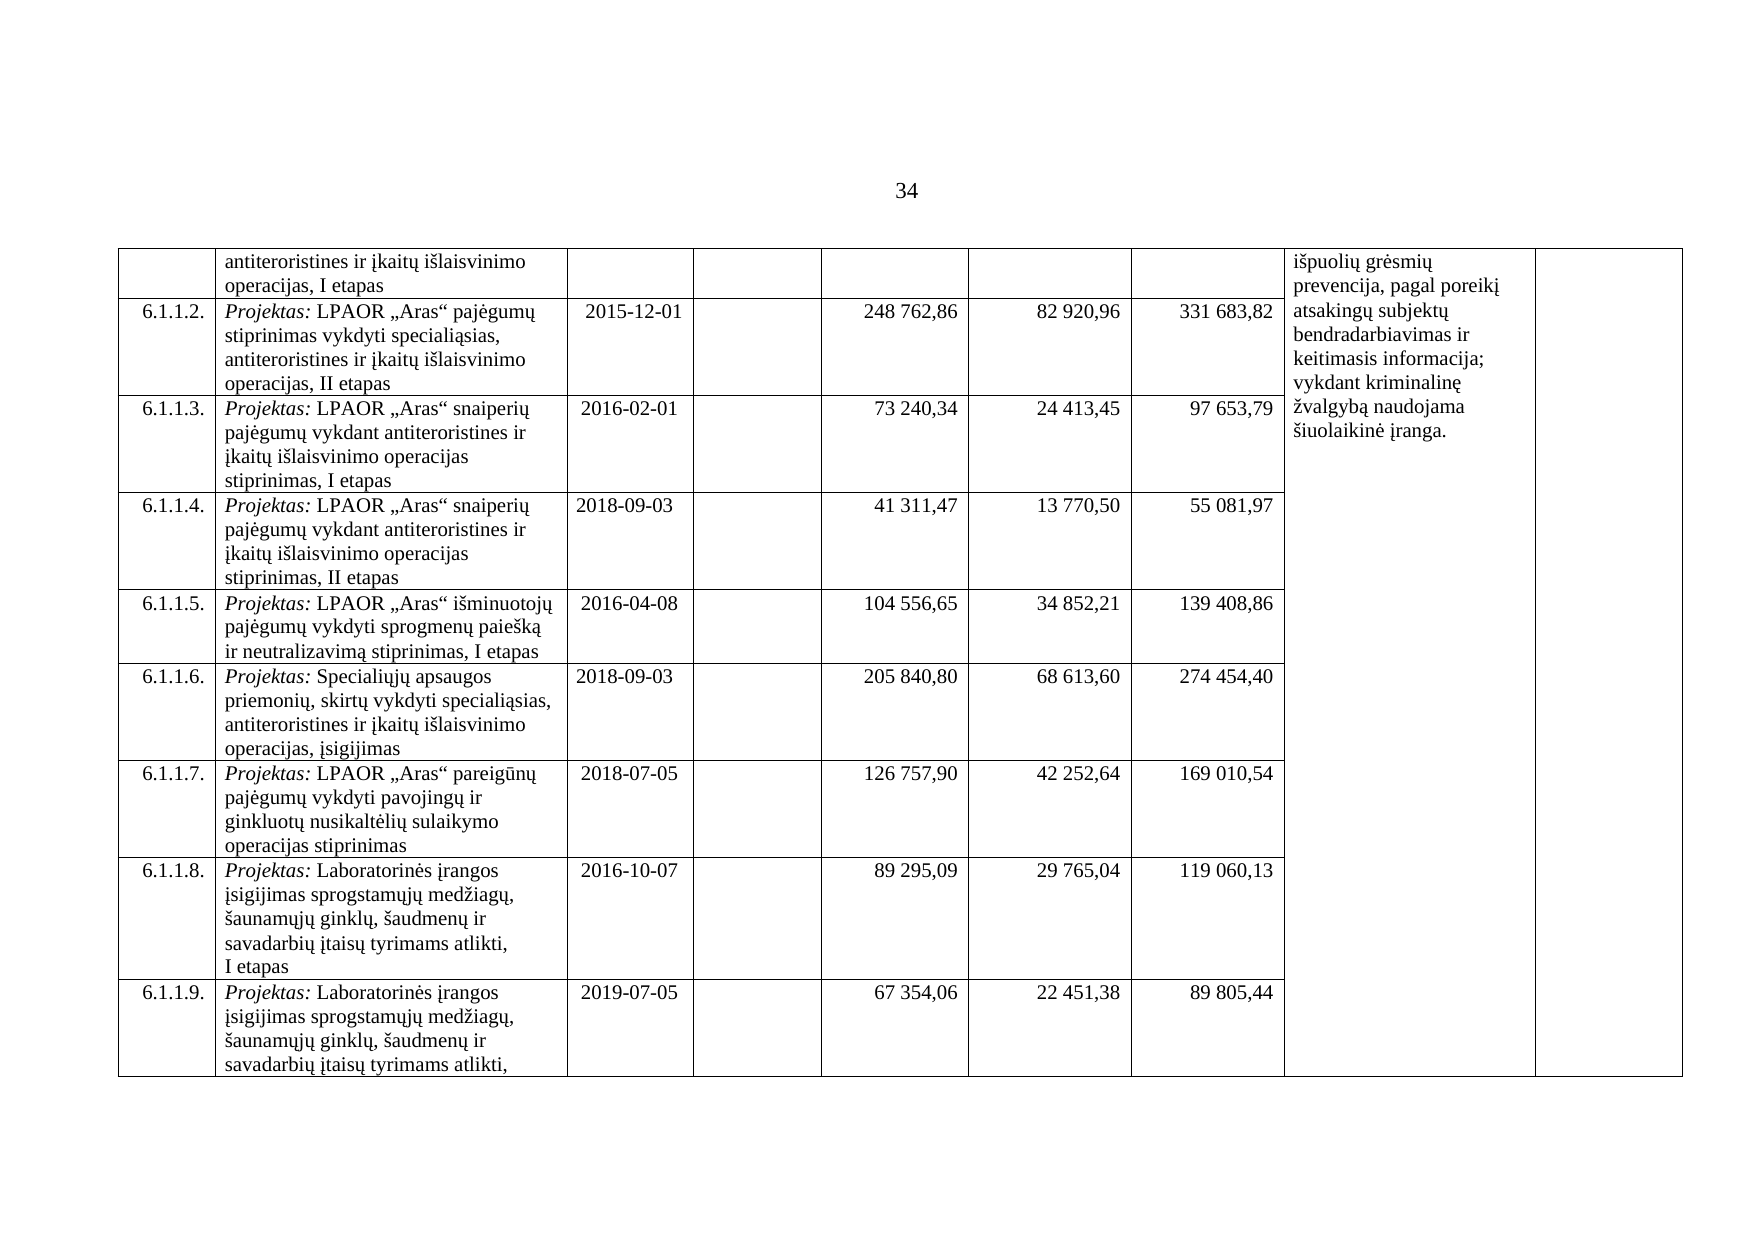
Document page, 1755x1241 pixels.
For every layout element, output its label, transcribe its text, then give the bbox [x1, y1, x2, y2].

table_cell 42 252,64 [969, 761, 1131, 857]
table_cell 2015-12-01 [568, 299, 693, 395]
table_cell 68 613,60 [969, 664, 1131, 760]
table_cell Projektas: Laboratorinės įrangos įsigijimas sprogstamųjų medžiagų, šaunamųjų ginklų, šaudmenų ir savadarbių įtaisų tyrimams atlikti, I etapas [216, 858, 567, 978]
table_cell [694, 299, 821, 395]
table_cell 2018-07-05 [568, 761, 693, 857]
table_cell 13 770,50 [969, 493, 1131, 589]
table_cell Projektas: LPAOR „Aras“ pareigūnų pajėgumų vykdyti pavojingų ir ginkluotų nusikaltėlių sulaikymo operacijas stiprinimas [216, 761, 567, 857]
table_cell [694, 761, 821, 857]
table_cell [969, 249, 1131, 297]
table_cell 119 060,13 [1132, 858, 1284, 978]
table_cell [694, 858, 821, 978]
table_cell 6.1.1.3. [119, 396, 215, 492]
table_cell 6.1.1.9. [119, 980, 215, 1076]
table_cell [119, 249, 215, 297]
table_cell 2016-04-08 [568, 590, 693, 663]
table_cell [694, 249, 821, 297]
table_cell [694, 980, 821, 1076]
table_cell išpuolių grėsmių prevencija, pagal poreikį atsakingų subjektų bendradarbiavimas ir keitimasis informacija; vykdant kriminalinę žvalgybą naudojama šiuolaikinė įranga. [1285, 249, 1535, 1076]
table_cell Projektas: LPAOR „Aras“ snaiperių pajėgumų vykdant antiteroristines ir įkaitų išlaisvinimo operacijas stiprinimas, II etapas [216, 493, 567, 589]
table_cell 2016-10-07 [568, 858, 693, 978]
table_cell Projektas: Laboratorinės įrangos įsigijimas sprogstamųjų medžiagų, šaunamųjų ginklų, šaudmenų ir savadarbių įtaisų tyrimams atlikti, [216, 980, 567, 1076]
table_cell 274 454,40 [1132, 664, 1284, 760]
table_cell [1536, 249, 1682, 1076]
table_cell 24 413,45 [969, 396, 1131, 492]
table_cell 29 765,04 [969, 858, 1131, 978]
table_cell 2018-09-03 [568, 493, 693, 589]
table_cell 126 757,90 [822, 761, 968, 857]
table_cell 89 805,44 [1132, 980, 1284, 1076]
table_cell 2019-07-05 [568, 980, 693, 1076]
table_cell 6.1.1.5. [119, 590, 215, 663]
table_cell 97 653,79 [1132, 396, 1284, 492]
table_cell 34 852,21 [969, 590, 1131, 663]
table_cell 169 010,54 [1132, 761, 1284, 857]
table_cell 82 920,96 [969, 299, 1131, 395]
table_cell 22 451,38 [969, 980, 1131, 1076]
table_cell 6.1.1.6. [119, 664, 215, 760]
table_cell Projektas: LPAOR „Aras“ snaiperių pajėgumų vykdant antiteroristines ir įkaitų išlaisvinimo operacijas stiprinimas, I etapas [216, 396, 567, 492]
table_cell 73 240,34 [822, 396, 968, 492]
table_cell [822, 249, 968, 297]
table_cell 6.1.1.4. [119, 493, 215, 589]
table_cell [694, 590, 821, 663]
table_cell [694, 664, 821, 760]
table_cell 6.1.1.8. [119, 858, 215, 978]
table_cell 67 354,06 [822, 980, 968, 1076]
table_cell 248 762,86 [822, 299, 968, 395]
table_cell [694, 396, 821, 492]
table_cell [568, 249, 693, 297]
table_cell 41 311,47 [822, 493, 968, 589]
table_cell 89 295,09 [822, 858, 968, 978]
table_cell 139 408,86 [1132, 590, 1284, 663]
table_cell [1132, 249, 1284, 297]
table_cell 55 081,97 [1132, 493, 1284, 589]
table_cell Projektas: LPAOR „Aras“ pajėgumų stiprinimas vykdyti specialiąsias, antiteroristines ir įkaitų išlaisvinimo operacijas, II etapas [216, 299, 567, 395]
table_cell 104 556,65 [822, 590, 968, 663]
table_cell Projektas: Specialiųjų apsaugos priemonių, skirtų vykdyti specialiąsias, antiteroristines ir įkaitų išlaisvinimo operacijas, įsigijimas [216, 664, 567, 760]
table_cell 331 683,82 [1132, 299, 1284, 395]
table_cell antiteroristines ir įkaitų išlaisvinimo operacijas, I etapas [216, 249, 567, 297]
table_cell 6.1.1.7. [119, 761, 215, 857]
table_cell 205 840,80 [822, 664, 968, 760]
table_cell 6.1.1.2. [119, 299, 215, 395]
table_cell 2016-02-01 [568, 396, 693, 492]
table_cell [694, 493, 821, 589]
table_cell Projektas: LPAOR „Aras“ išminuotojų pajėgumų vykdyti sprogmenų paiešką ir neutralizavimą stiprinimas, I etapas [216, 590, 567, 663]
table_cell 2018-09-03 [568, 664, 693, 760]
